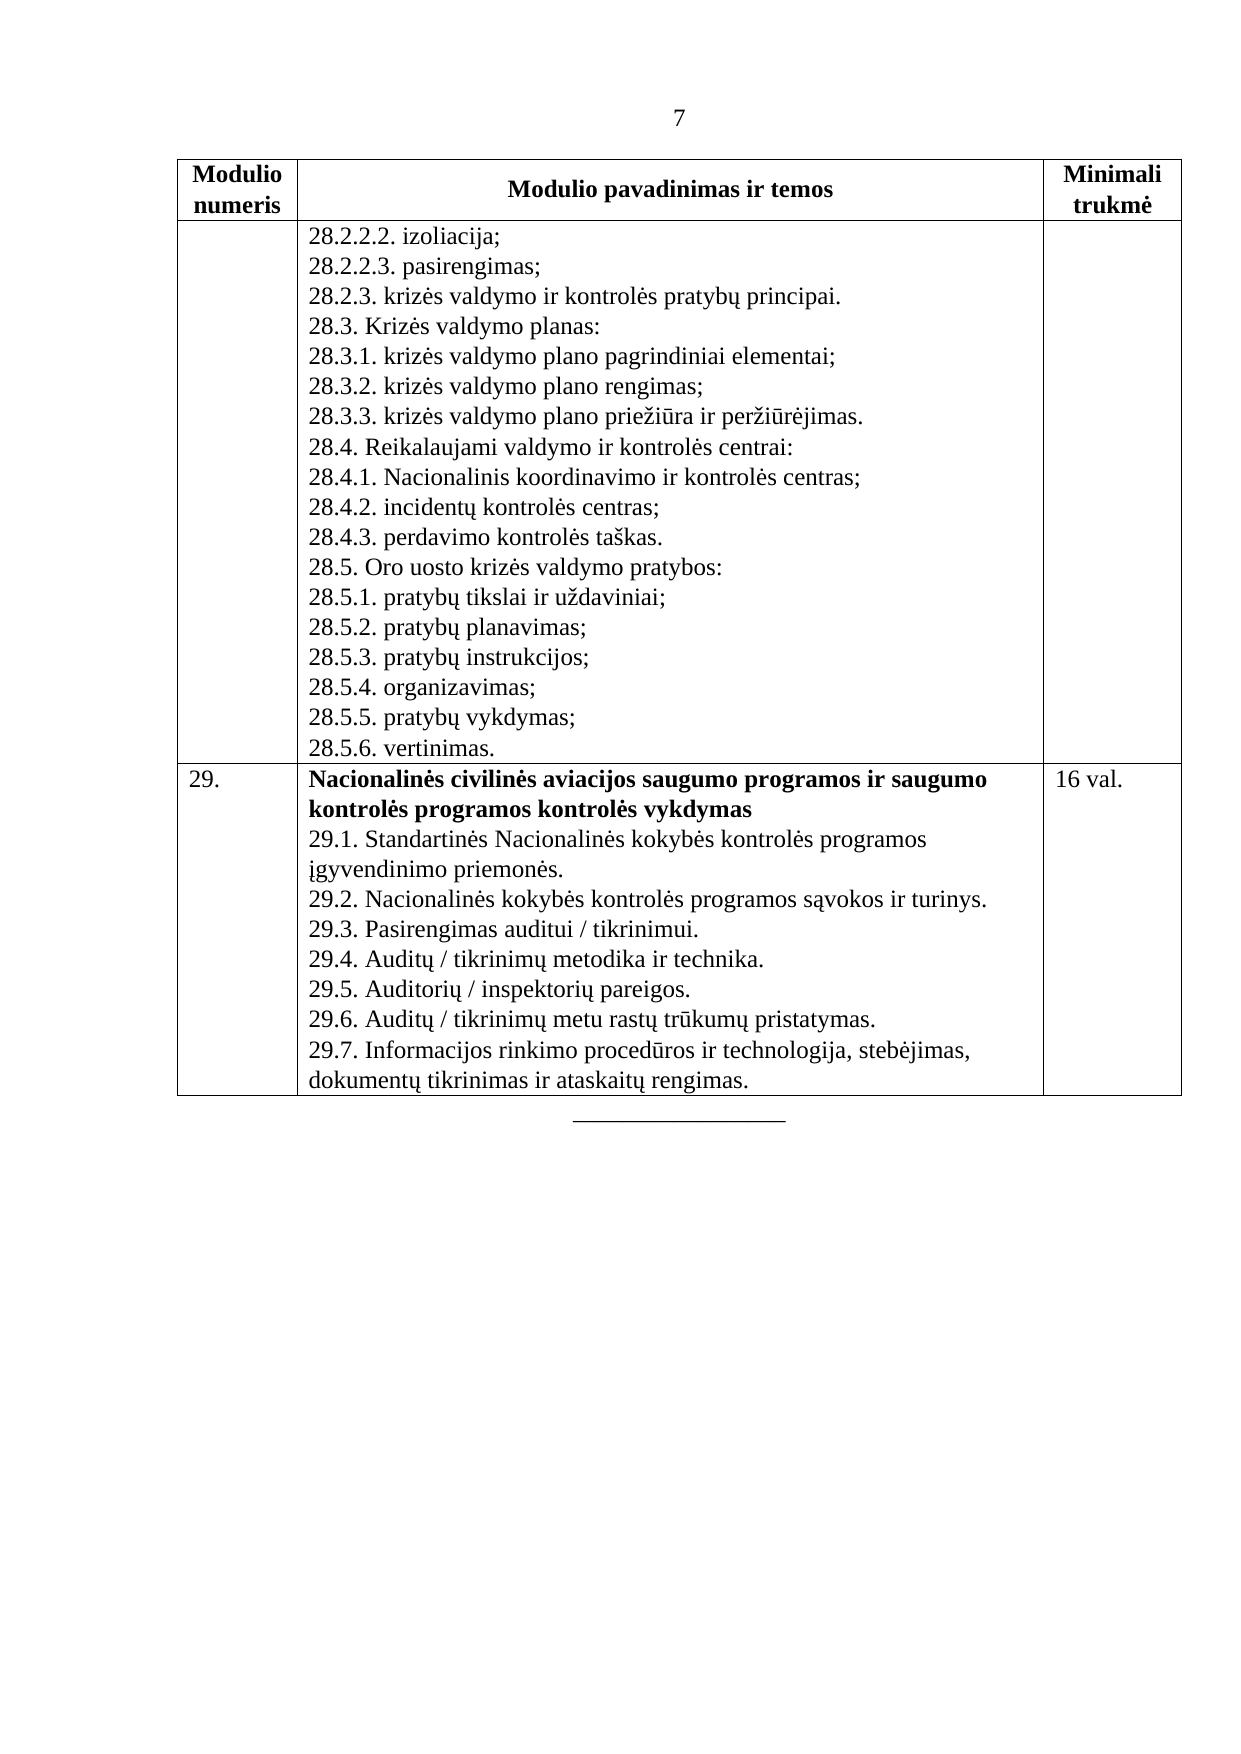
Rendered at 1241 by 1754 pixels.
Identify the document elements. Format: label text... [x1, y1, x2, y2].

table_header Modulio numeris [178, 160, 297, 220]
table_cell [178, 221, 297, 763]
text _________________ [177, 1096, 1181, 1125]
table_header Modulio pavadinimas ir temos [298, 160, 1043, 220]
table_cell 16 val. [1044, 764, 1181, 1095]
table_cell Nacionalinės civilinės aviacijos saugumo programos ir saugumo kontrolės programos kontrolės vykdymas 29.1. Standartinės Nacionalinės kokybės kontrolės programos įgyvendinimo priemonės. 29.2. Nacionalinės kokybės kontrolės programos sąvokos ir turinys. 29.3. Pasirengimas auditui / tikrinimui. 29.4. Auditų / tikrinimų metodika ir technika. 29.5. Auditorių / inspektorių pareigos. 29.6. Auditų / tikrinimų metu rastų trūkumų pristatymas. 29.7. Informacijos rinkimo procedūros ir technologija, stebėjimas, dokumentų tikrinimas ir ataskaitų rengimas. [298, 764, 1043, 1095]
table_header Minimali trukmė [1044, 160, 1181, 220]
table_cell 28.2.2.2. izoliacija; 28.2.2.3. pasirengimas; 28.2.3. krizės valdymo ir kontrolės pratybų principai. 28.3. Krizės valdymo planas: 28.3.1. krizės valdymo plano pagrindiniai elementai; 28.3.2. krizės valdymo plano rengimas; 28.3.3. krizės valdymo plano priežiūra ir peržiūrėjimas. 28.4. Reikalaujami valdymo ir kontrolės centrai: 28.4.1. Nacionalinis koordinavimo ir kontrolės centras; 28.4.2. incidentų kontrolės centras; 28.4.3. perdavimo kontrolės taškas. 28.5. Oro uosto krizės valdymo pratybos: 28.5.1. pratybų tikslai ir uždaviniai; 28.5.2. pratybų planavimas; 28.5.3. pratybų instrukcijos; 28.5.4. organizavimas; 28.5.5. pratybų vykdymas; 28.5.6. vertinimas. [298, 221, 1043, 763]
table_cell [1044, 221, 1181, 763]
table_cell 29. [178, 764, 297, 1095]
